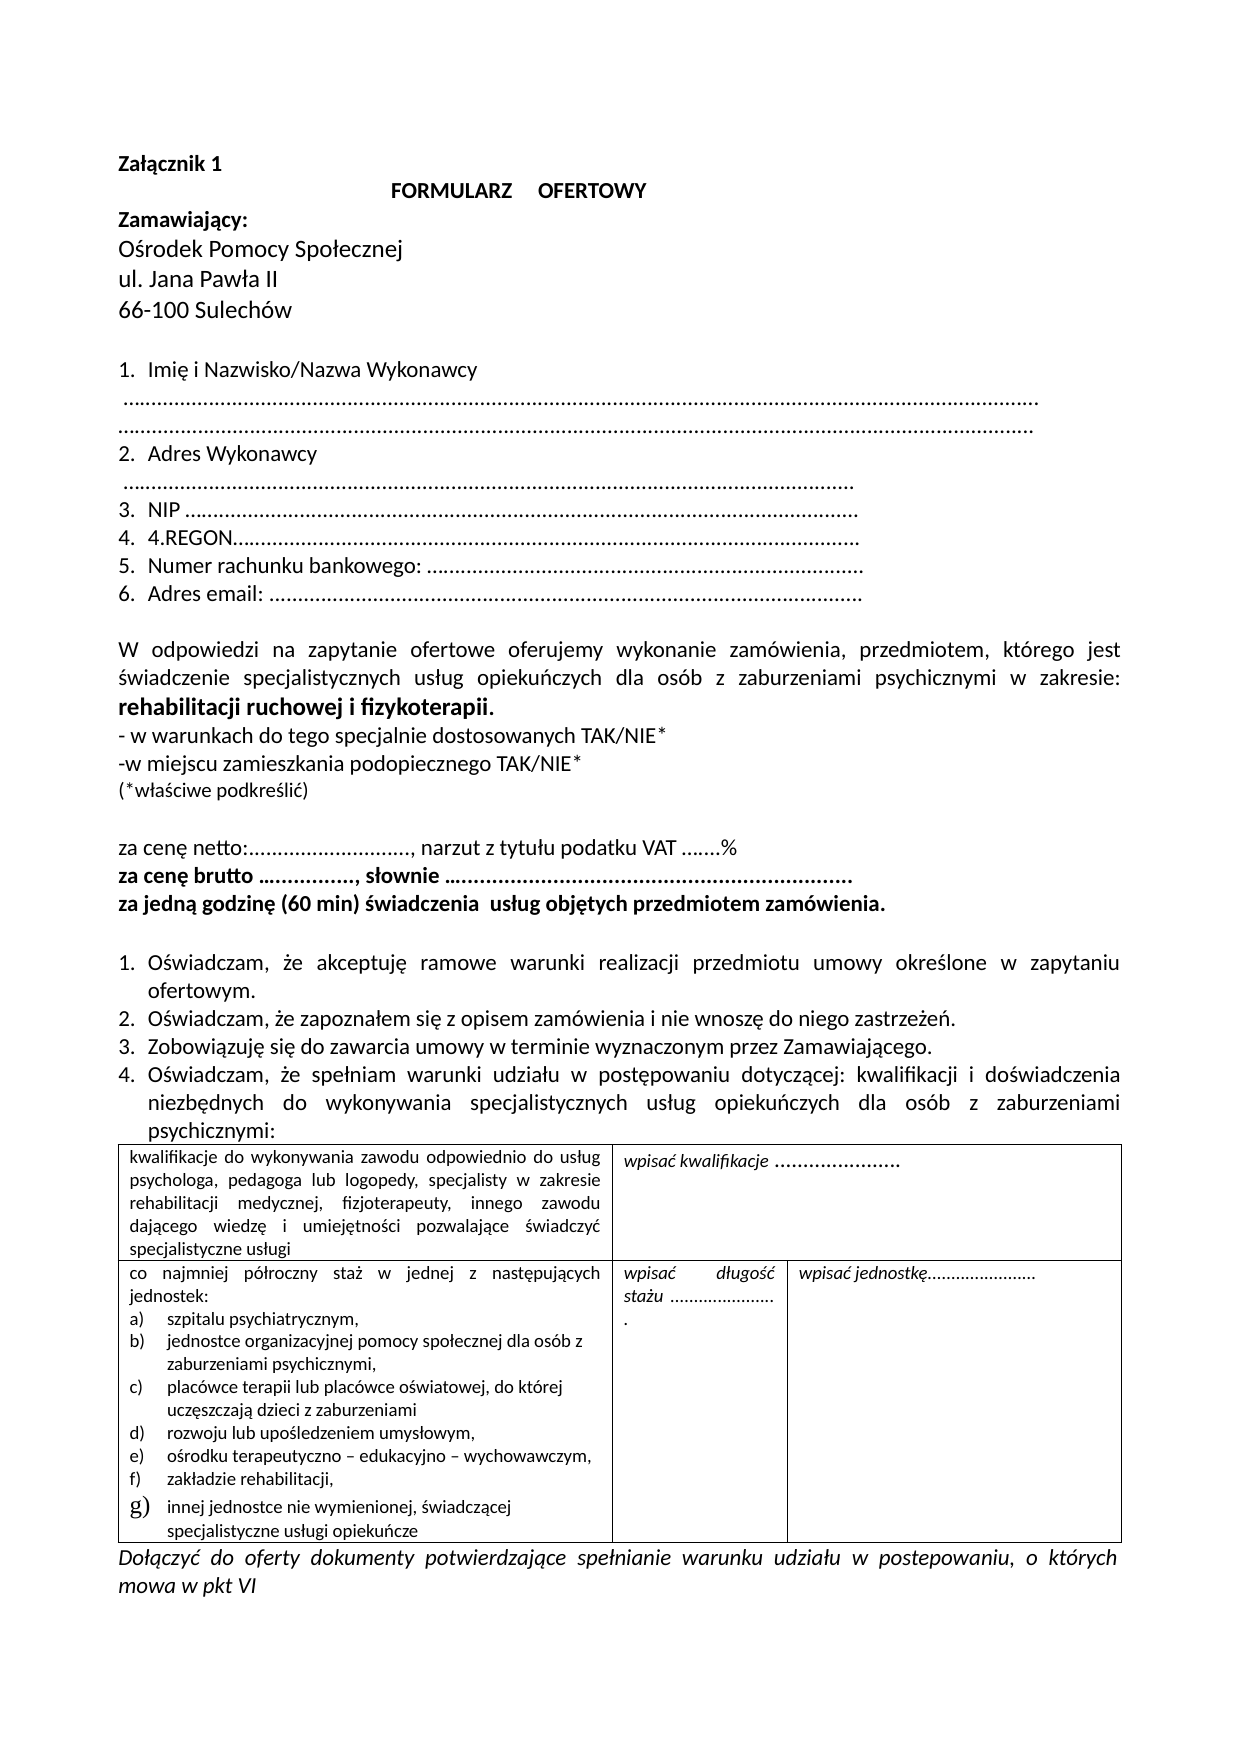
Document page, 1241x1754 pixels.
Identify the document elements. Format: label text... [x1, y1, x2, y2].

list Zobowiązuję się do zawarcia umowy w terminie wyznaczonym przez Zamawiającego. [118, 1032, 1122, 1060]
text za cenę netto:............................, narzut z tytułu podatku VAT …....% [118, 833, 1122, 862]
text -w miejscu zamieszkania podopiecznego TAK/NIE* [118, 749, 1122, 778]
text 66-100 Sulechów [118, 294, 1122, 324]
list Oświadczam, że spełniam warunki udziału w postępowaniu dotyczącej: kwalifikacji i doświadczenia niezbędnych do wykonywania specjalistycznych usług opiekuńczych dla osób z zaburzeniami psychicznymi: [118, 1060, 1122, 1144]
list NIP ….................................................................................................................. [118, 495, 1122, 523]
list Imię i Nazwisko/Nazwa Wykonawcy [118, 355, 1122, 383]
text Ośrodek Pomocy Społecznej [118, 233, 1122, 263]
text …............................................................................................................................................................ [118, 411, 1122, 439]
table_header kwalifikacje do wykonywania zawodu odpowiednio do usług psychologa, pedagoga lub logopedy, specjalisty w zakresie rehabilitacji medycznej, fizjoterapeuty, innego zawodu dającego wiedzę i umiejętności pozwalające świadczyć specjalistyczne usługi [119, 1145, 612, 1260]
text Dołączyć do oferty dokumenty potwierdzające spełnianie warunku udziału w postepowaniu, o których mowa w pkt VI [118, 1543, 1122, 1599]
list Oświadczam, że zapoznałem się z opisem zamówienia i nie wnoszę do niego zastrzeżeń. [118, 1004, 1122, 1032]
text Zamawiający: [118, 205, 1122, 233]
text - w warunkach do tego specjalnie dostosowanych TAK/NIE* [118, 722, 1122, 749]
text za jedną godzinę (60 min) świadczenia usług objętych przedmiotem zamówienia. [118, 889, 1122, 918]
table_header wpisać kwalifikacje ...................... [613, 1145, 1121, 1260]
list 4.REGON….......................................................................................................... [118, 523, 1122, 551]
list Adres email: ....................................................................................................... [118, 579, 1122, 607]
text FORMULARZ OFERTOWY [118, 177, 1122, 205]
text za cenę brutto …............., słownie …................................................................ [118, 862, 1122, 889]
text Załącznik 1 [118, 149, 1122, 177]
text …............................................................................................................................................................ [118, 383, 1122, 411]
table_cell wpisać długość stażu ....................... [613, 1261, 787, 1542]
text …............................................................................................................................ [118, 467, 1122, 495]
list Adres Wykonawcy [118, 439, 1122, 467]
list Numer rachunku bankowego: …......................................................................... [118, 551, 1122, 579]
text (*właściwe podkreślić) [118, 778, 1122, 803]
text W odpowiedzi na zapytanie ofertowe oferujemy wykonanie zamówienia, przedmiotem, którego jest świadczenie specjalistycznych usług opiekuńczych dla osób z zaburzeniami psychicznymi w zakresie: rehabilitacji ruchowej i fizykoterapii. [118, 635, 1122, 722]
table_cell co najmniej półroczny staż w jednej z następujących jednostek: szpitalu psychiatrycznym, jednostce organizacyjnej pomocy społecznej dla osób z zaburzeniami psychicznymi, placówce terapii lub placówce oświatowej, do której uczęszczają dzieci z zaburzeniami rozwoju lub upośledzeniem umysłowym, ośrodku terapeutyczno – edukacyjno – wychowawczym, zakładzie rehabilitacji, innej jednostce nie wymienionej, świadczącej specjalistyczne usługi opiekuńcze [119, 1261, 612, 1542]
table_cell wpisać jednostkę....................... [788, 1261, 1121, 1542]
text ul. Jana Pawła II [118, 263, 1122, 294]
list Oświadczam, że akceptuję ramowe warunki realizacji przedmiotu umowy określone w zapytaniu ofertowym. [118, 948, 1122, 1004]
